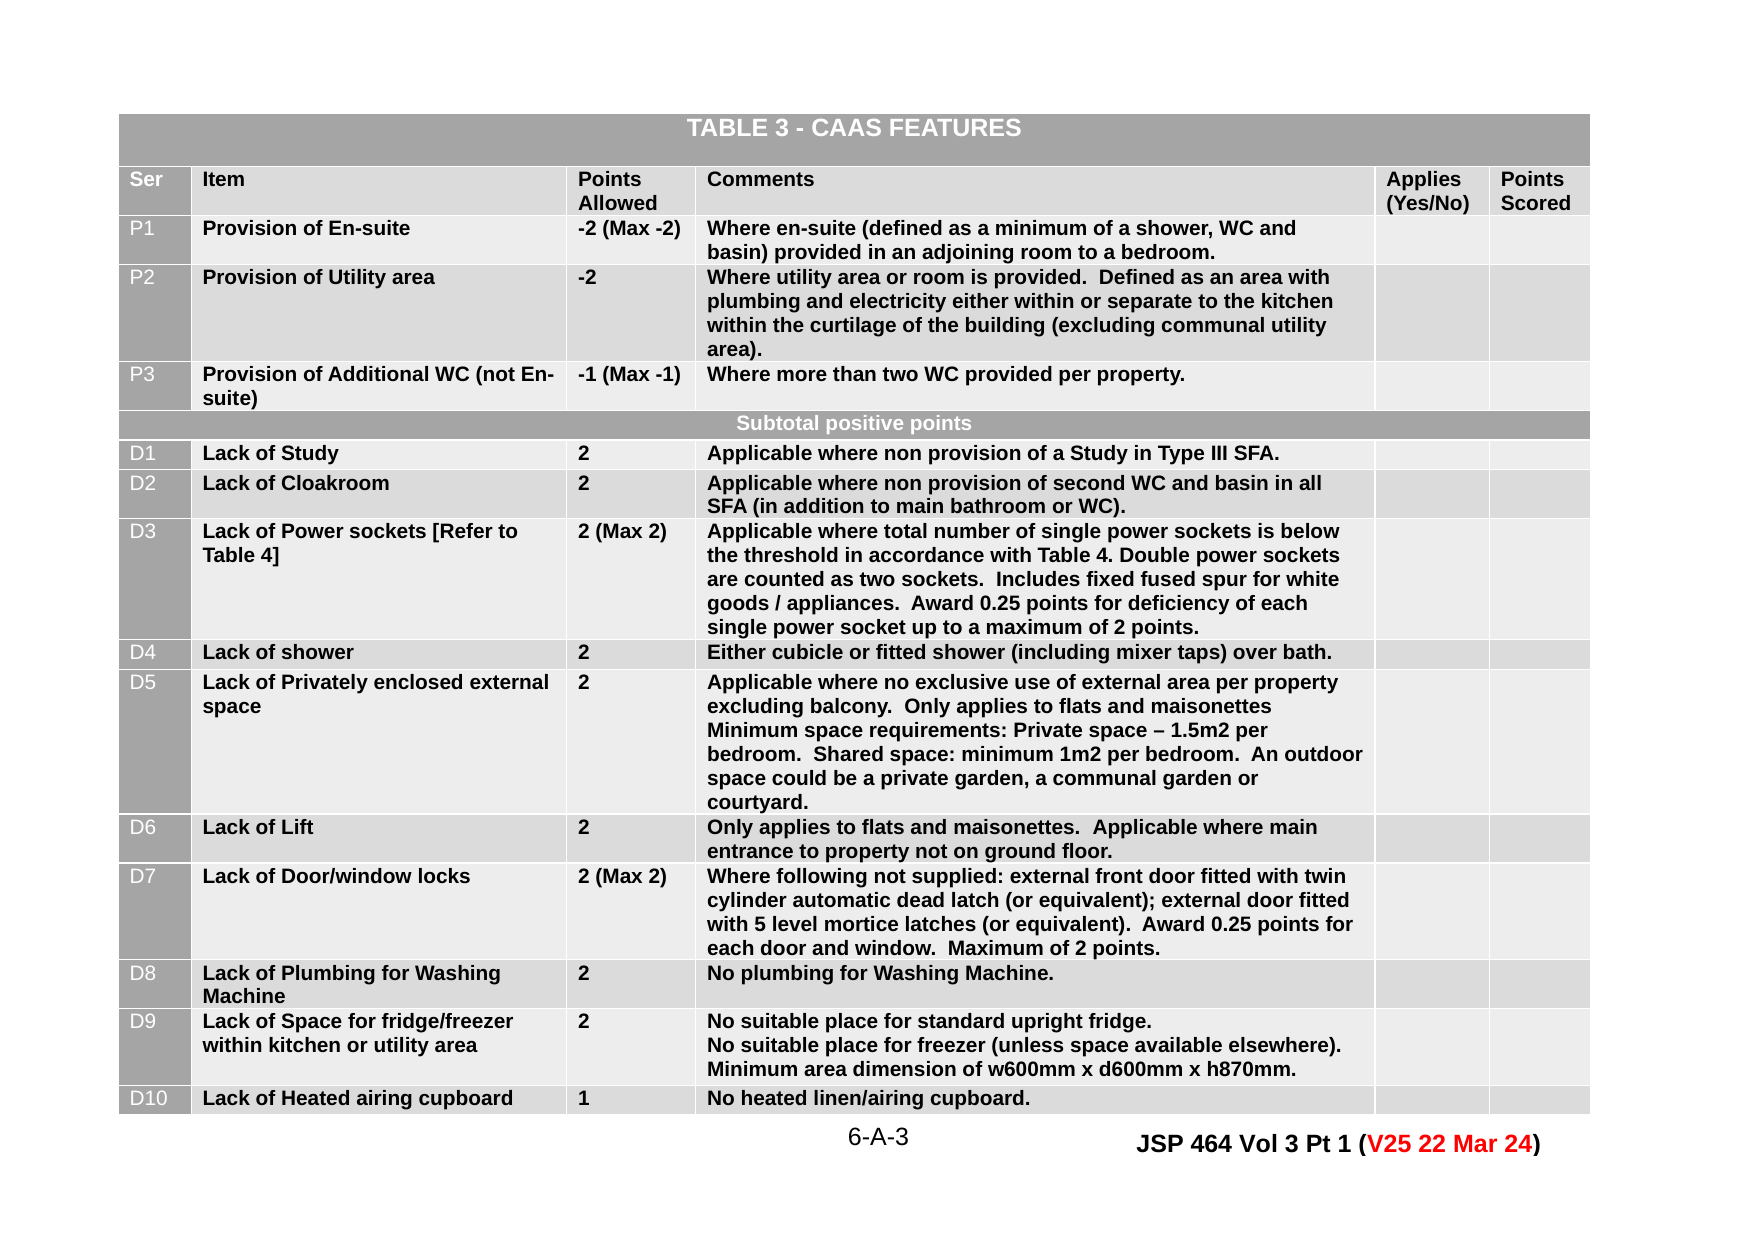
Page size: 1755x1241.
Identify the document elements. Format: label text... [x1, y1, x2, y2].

table_cell [1376, 815, 1489, 862]
table_cell Item [192, 167, 566, 215]
table_cell [1376, 1086, 1489, 1114]
table_cell 2 [567, 470, 695, 518]
table_cell 2 (Max 2) [567, 864, 695, 959]
table_cell [1376, 960, 1489, 1008]
table_cell Points Scored [1490, 167, 1590, 215]
table_cell [1490, 670, 1590, 813]
table_cell [1376, 265, 1489, 361]
table_header TABLE 3 - CAAS FEATURES [119, 114, 1590, 166]
table_cell Lack of Space for fridge/freezer within kitchen or utility area [192, 1009, 566, 1085]
table_cell Applicable where no exclusive use of external area per property excluding balcony. Only applies to flats and maisonettes Minimum space requirements: Private space – 1.5m2 per bedroom. Shared space: minimum 1m2 per bedroom. An outdoor space could be a private garden, a communal garden or courtyard. [696, 670, 1374, 813]
table_cell 2 [567, 441, 695, 469]
table_cell -2 (Max -2) [567, 216, 695, 264]
table_cell [1490, 216, 1590, 264]
table_cell No plumbing for Washing Machine. [696, 960, 1374, 1008]
table_cell D1 [119, 441, 191, 469]
table_cell [1490, 441, 1590, 469]
table_cell Lack of Lift [192, 815, 566, 862]
table_cell No heated linen/airing cupboard. [696, 1086, 1374, 1114]
table_cell [1376, 670, 1489, 813]
table_cell Applicable where non provision of a Study in Type III SFA. [696, 441, 1374, 469]
table_cell Provision of En-suite [192, 216, 566, 264]
table_cell 2 [567, 815, 695, 862]
table_cell Lack of Cloakroom [192, 470, 566, 518]
table_cell Lack of Door/window locks [192, 864, 566, 959]
table_cell D9 [119, 1009, 191, 1085]
table_cell [1490, 864, 1590, 959]
table_cell [1376, 441, 1489, 469]
table_cell [1376, 519, 1489, 639]
table_cell D8 [119, 960, 191, 1008]
table_cell Lack of shower [192, 640, 566, 669]
table_cell 2 [567, 1009, 695, 1085]
table_cell D5 [119, 670, 191, 813]
table_cell Lack of Heated airing cupboard [192, 1086, 566, 1114]
table_cell [1490, 815, 1590, 862]
table_cell [1490, 1009, 1590, 1085]
table_cell [1490, 960, 1590, 1008]
table_cell [1376, 864, 1489, 959]
table_cell Only applies to flats and maisonettes. Applicable where main entrance to property not on ground floor. [696, 815, 1374, 862]
table_cell [1490, 1086, 1590, 1114]
table_cell -1 (Max -1) [567, 362, 695, 410]
table_cell [1376, 640, 1489, 669]
table_cell [1490, 362, 1590, 410]
table_cell 2 [567, 670, 695, 813]
table_cell Lack of Privately enclosed external space [192, 670, 566, 813]
table_cell [1376, 362, 1489, 410]
table_cell Lack of Power sockets [Refer to Table 4] [192, 519, 566, 639]
table_cell D3 [119, 519, 191, 639]
table_cell [1490, 470, 1590, 518]
table_cell Applies (Yes/No) [1376, 167, 1489, 215]
table_cell Where en-suite (defined as a minimum of a shower, WC and basin) provided in an adjoining room to a bedroom. [696, 216, 1374, 264]
table_cell [1376, 470, 1489, 518]
table_cell Comments [696, 167, 1374, 215]
table_cell Where more than two WC provided per property. [696, 362, 1374, 410]
table_cell D4 [119, 640, 191, 669]
table_cell [1490, 640, 1590, 669]
table_cell Where following not supplied: external front door fitted with twin cylinder automatic dead latch (or equivalent); external door fitted with 5 level mortice latches (or equivalent). Award 0.25 points for each door and window. Maximum of 2 points. [696, 864, 1374, 959]
table_cell Either cubicle or fitted shower (including mixer taps) over bath. [696, 640, 1374, 669]
table_cell [1376, 1009, 1489, 1085]
table_cell D7 [119, 864, 191, 959]
table_cell D6 [119, 815, 191, 862]
table_cell P1 [119, 216, 191, 264]
table_cell Lack of Study [192, 441, 566, 469]
table_cell 2 (Max 2) [567, 519, 695, 639]
table_cell [1490, 265, 1590, 361]
table_cell Applicable where total number of single power sockets is below the threshold in accordance with Table 4. Double power sockets are counted as two sockets. Includes fixed fused spur for white goods / appliances. Award 0.25 points for deficiency of each single power socket up to a maximum of 2 points. [696, 519, 1374, 639]
table_cell Provision of Additional WC (not En-suite) [192, 362, 566, 410]
table_cell 1 [567, 1086, 695, 1114]
table_cell Lack of Plumbing for Washing Machine [192, 960, 566, 1008]
table_cell Subtotal positive points [119, 411, 1590, 439]
table_cell -2 [567, 265, 695, 361]
table_cell P2 [119, 265, 191, 361]
table_cell Applicable where non provision of second WC and basin in all SFA (in addition to main bathroom or WC). [696, 470, 1374, 518]
table_cell D10 [119, 1086, 191, 1114]
table_cell Points Allowed [567, 167, 695, 215]
table_cell Ser [119, 167, 191, 215]
table_cell Where utility area or room is provided. Defined as an area with plumbing and electricity either within or separate to the kitchen within the curtilage of the building (excluding communal utility area). [696, 265, 1374, 361]
table_cell 2 [567, 960, 695, 1008]
table_cell 2 [567, 640, 695, 669]
table_cell D2 [119, 470, 191, 518]
table_cell P3 [119, 362, 191, 410]
table_cell No suitable place for standard upright fridge. No suitable place for freezer (unless space available elsewhere). Minimum area dimension of w600mm x d600mm x h870mm. [696, 1009, 1374, 1085]
table_cell [1490, 519, 1590, 639]
table_cell [1376, 216, 1489, 264]
table_cell Provision of Utility area [192, 265, 566, 361]
